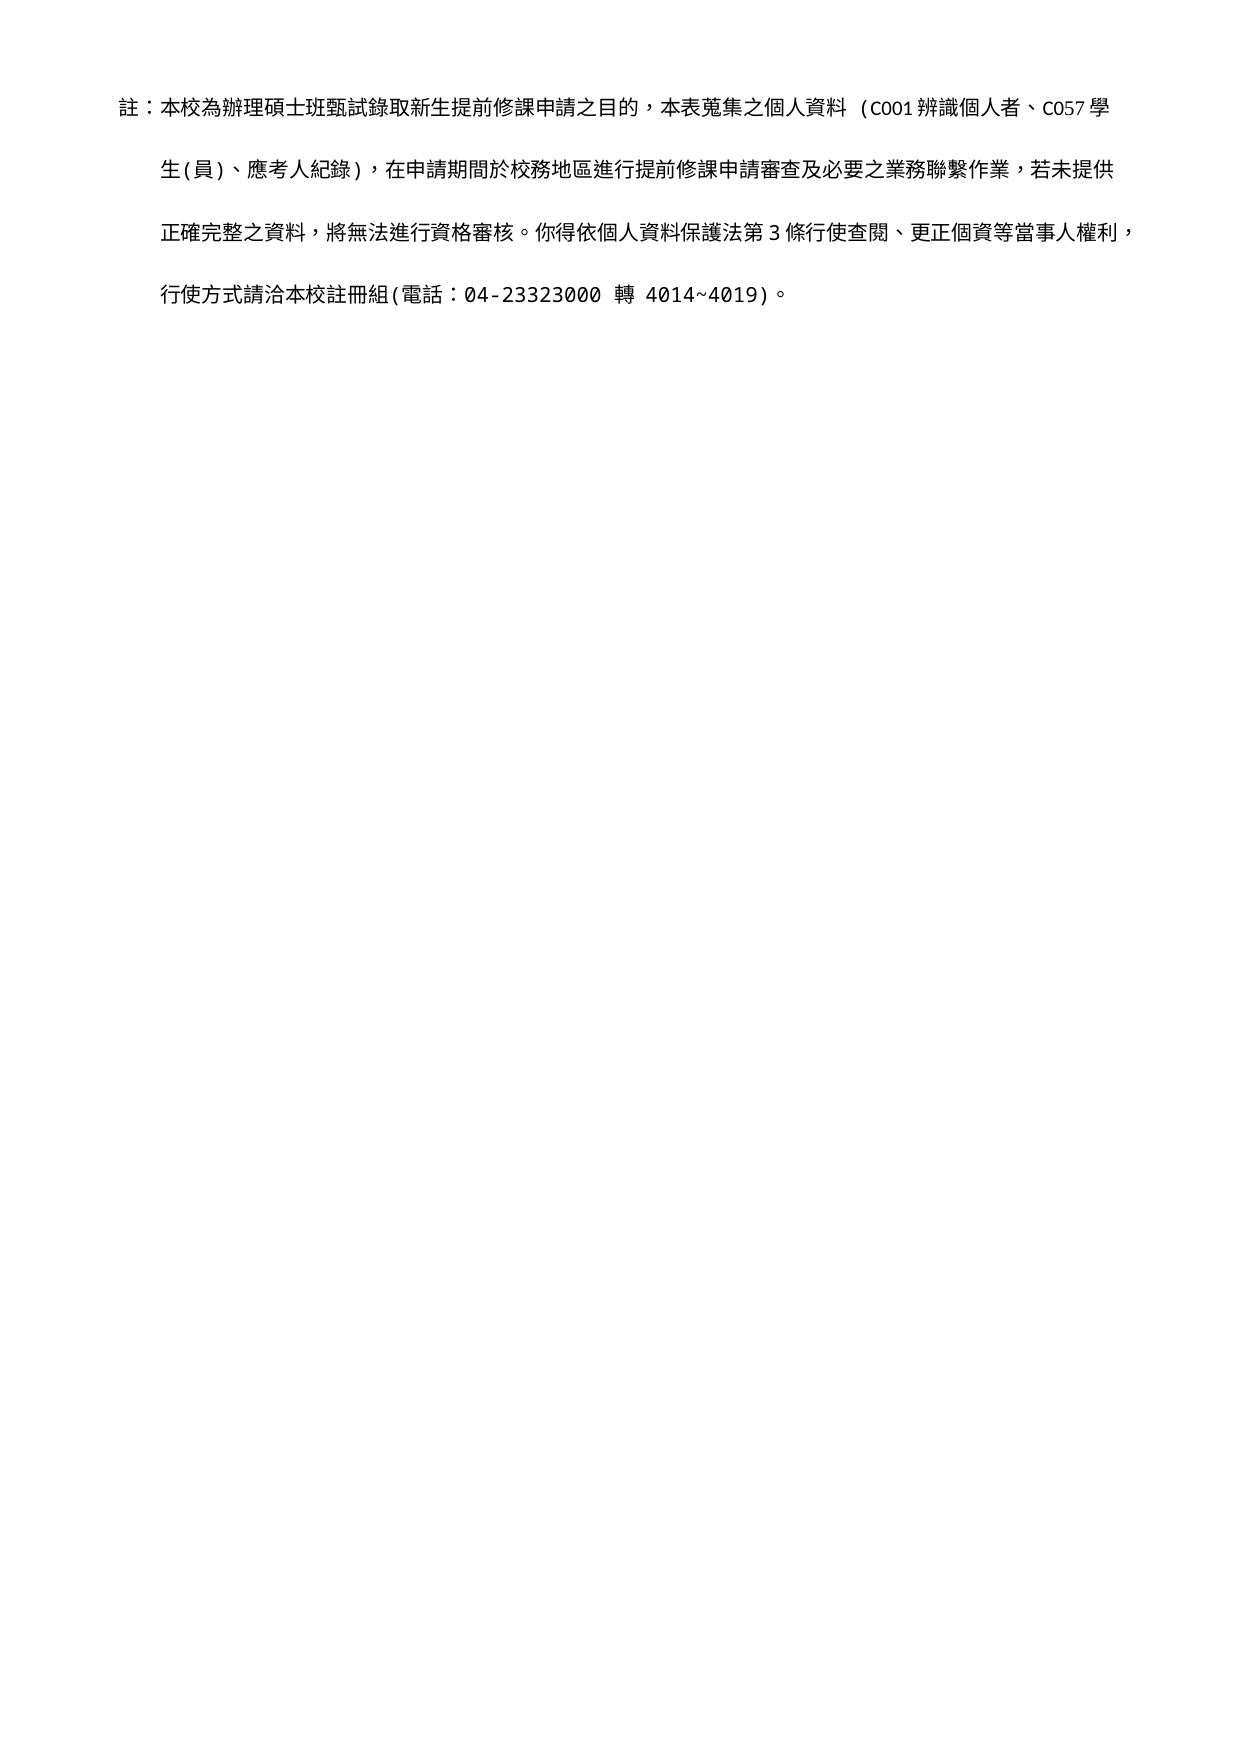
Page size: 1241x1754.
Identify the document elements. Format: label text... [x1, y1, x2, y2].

text 註：本校為辦理碩士班甄試錄取新生提前修課申請之目的，本表蒐集之個人資料 (C001辨識個人者、C057學生(員)、應考人紀錄)，在申請期間於校務地區進行提前修課申請審查及必要之業務聯繫作業，若未提供正確完整之資料，將無法進行資格審核。你得依個人資料保護法第3條行使查閱、更正個資等當事人權利，行使方式請洽本校註冊組(電話：04-23323000 轉 4014~4019)。 [118, 64, 1122, 314]
